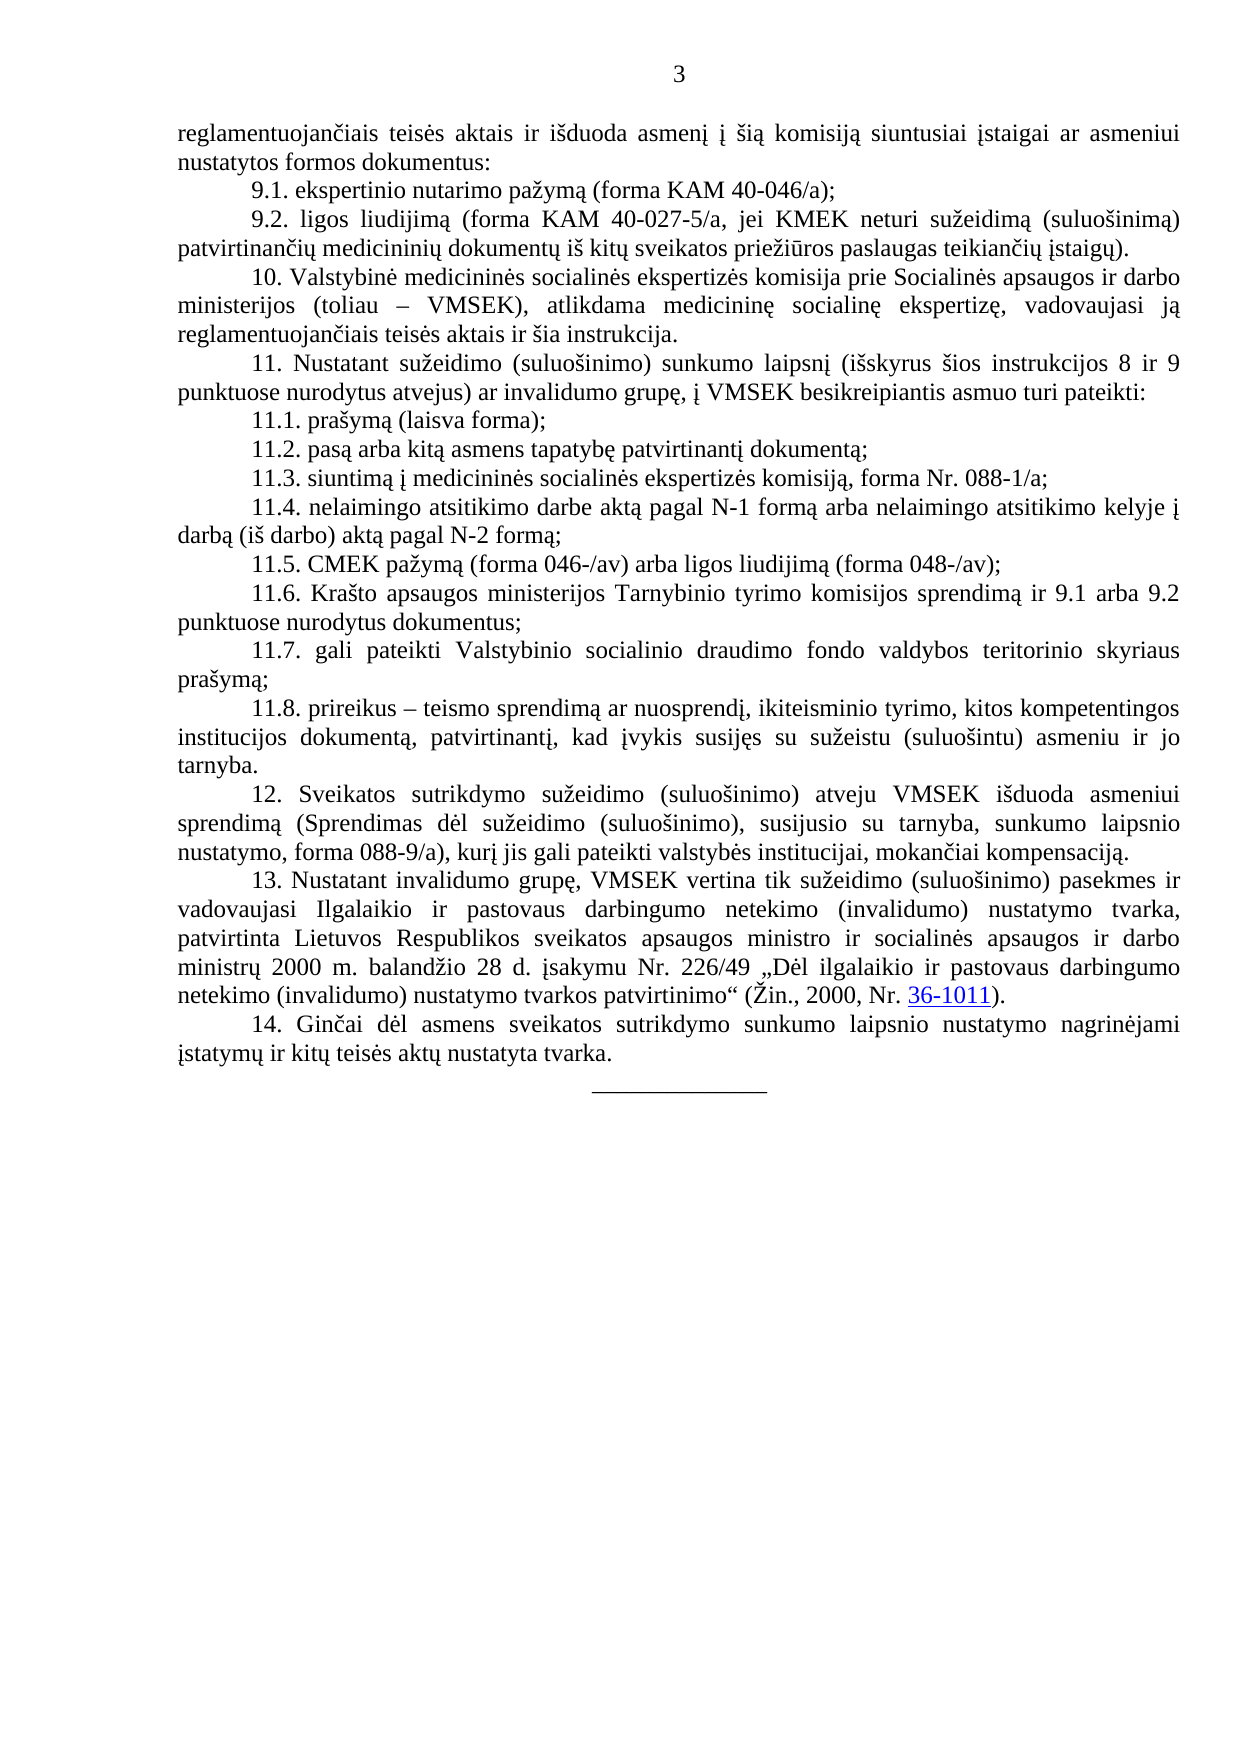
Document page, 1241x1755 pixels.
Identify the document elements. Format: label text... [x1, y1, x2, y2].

text 11.4. nelaimingo atsitikimo darbe aktą pagal N-1 formą arba nelaimingo atsitikimo kelyje į darbą (iš darbo) aktą pagal N-2 formą; [177, 492, 1181, 549]
text 13. Nustatant invalidumo grupę, VMSEK vertina tik sužeidimo (suluošinimo) pasekmes ir vadovaujasi Ilgalaikio ir pastovaus darbingumo netekimo (invalidumo) nustatymo tvarka, patvirtinta Lietuvos Respublikos sveikatos apsaugos ministro ir socialinės apsaugos ir darbo ministrų 2000 m. balandžio 28 d. įsakymu Nr. 226/49 „Dėl ilgalaikio ir pastovaus darbingumo netekimo (invalidumo) nustatymo tvarkos patvirtinimo“ (Žin., 2000, Nr. 36-1011). [177, 866, 1181, 1009]
text 9.2. ligos liudijimą (forma KAM 40-027-5/a, jei KMEK neturi sužeidimą (suluošinimą) patvirtinančių medicininių dokumentų iš kitų sveikatos priežiūros paslaugas teikiančių įstaigų). [177, 204, 1181, 262]
text 10. Valstybinė medicininės socialinės ekspertizės komisija prie Socialinės apsaugos ir darbo ministerijos (toliau – VMSEK), atlikdama medicininę socialinę ekspertizę, vadovaujasi ją reglamentuojančiais teisės aktais ir šia instrukcija. [177, 262, 1181, 348]
text 11.6. Krašto apsaugos ministerijos Tarnybinio tyrimo komisijos sprendimą ir 9.1 arba 9.2 punktuose nurodytus dokumentus; [177, 578, 1181, 636]
text 12. Sveikatos sutrikdymo sužeidimo (suluošinimo) atveju VMSEK išduoda asmeniui sprendimą (Sprendimas dėl sužeidimo (suluošinimo), susijusio su tarnyba, sunkumo laipsnio nustatymo, forma 088-9/a), kurį jis gali pateikti valstybės institucijai, mokančiai kompensaciją. [177, 779, 1181, 866]
text 11.2. pasą arba kitą asmens tapatybę patvirtinantį dokumentą; [177, 434, 1181, 463]
text 11.5. CMEK pažymą (forma 046-/av) arba ligos liudijimą (forma 048-/av); [177, 549, 1181, 578]
text 11.8. prireikus – teismo sprendimą ar nuosprendį, ikiteisminio tyrimo, kitos kompetentingos institucijos dokumentą, patvirtinantį, kad įvykis susijęs su sužeistu (suluošintu) asmeniu ir jo tarnyba. [177, 693, 1181, 779]
text 11.3. siuntimą į medicininės socialinės ekspertizės komisiją, forma Nr. 088-1/a; [177, 463, 1181, 492]
text 11.1. prašymą (laisva forma); [177, 406, 1181, 434]
text 11.7. gali pateikti Valstybinio socialinio draudimo fondo valdybos teritorinio skyriaus prašymą; [177, 636, 1181, 693]
text 11. Nustatant sužeidimo (suluošinimo) sunkumo laipsnį (išskyrus šios instrukcijos 8 ir 9 punktuose nurodytus atvejus) ar invalidumo grupę, į VMSEK besikreipiantis asmuo turi pateikti: [177, 348, 1181, 406]
text reglamentuojančiais teisės aktais ir išduoda asmenį į šią komisiją siuntusiai įstaigai ar asmeniui nustatytos formos dokumentus: [177, 118, 1181, 176]
text 14. Ginčai dėl asmens sveikatos sutrikdymo sunkumo laipsnio nustatymo nagrinėjami įstatymų ir kitų teisės aktų nustatyta tvarka. [177, 1009, 1181, 1067]
text 9.1. ekspertinio nutarimo pažymą (forma KAM 40-046/a); [177, 176, 1181, 204]
text ______________ [177, 1067, 1181, 1096]
